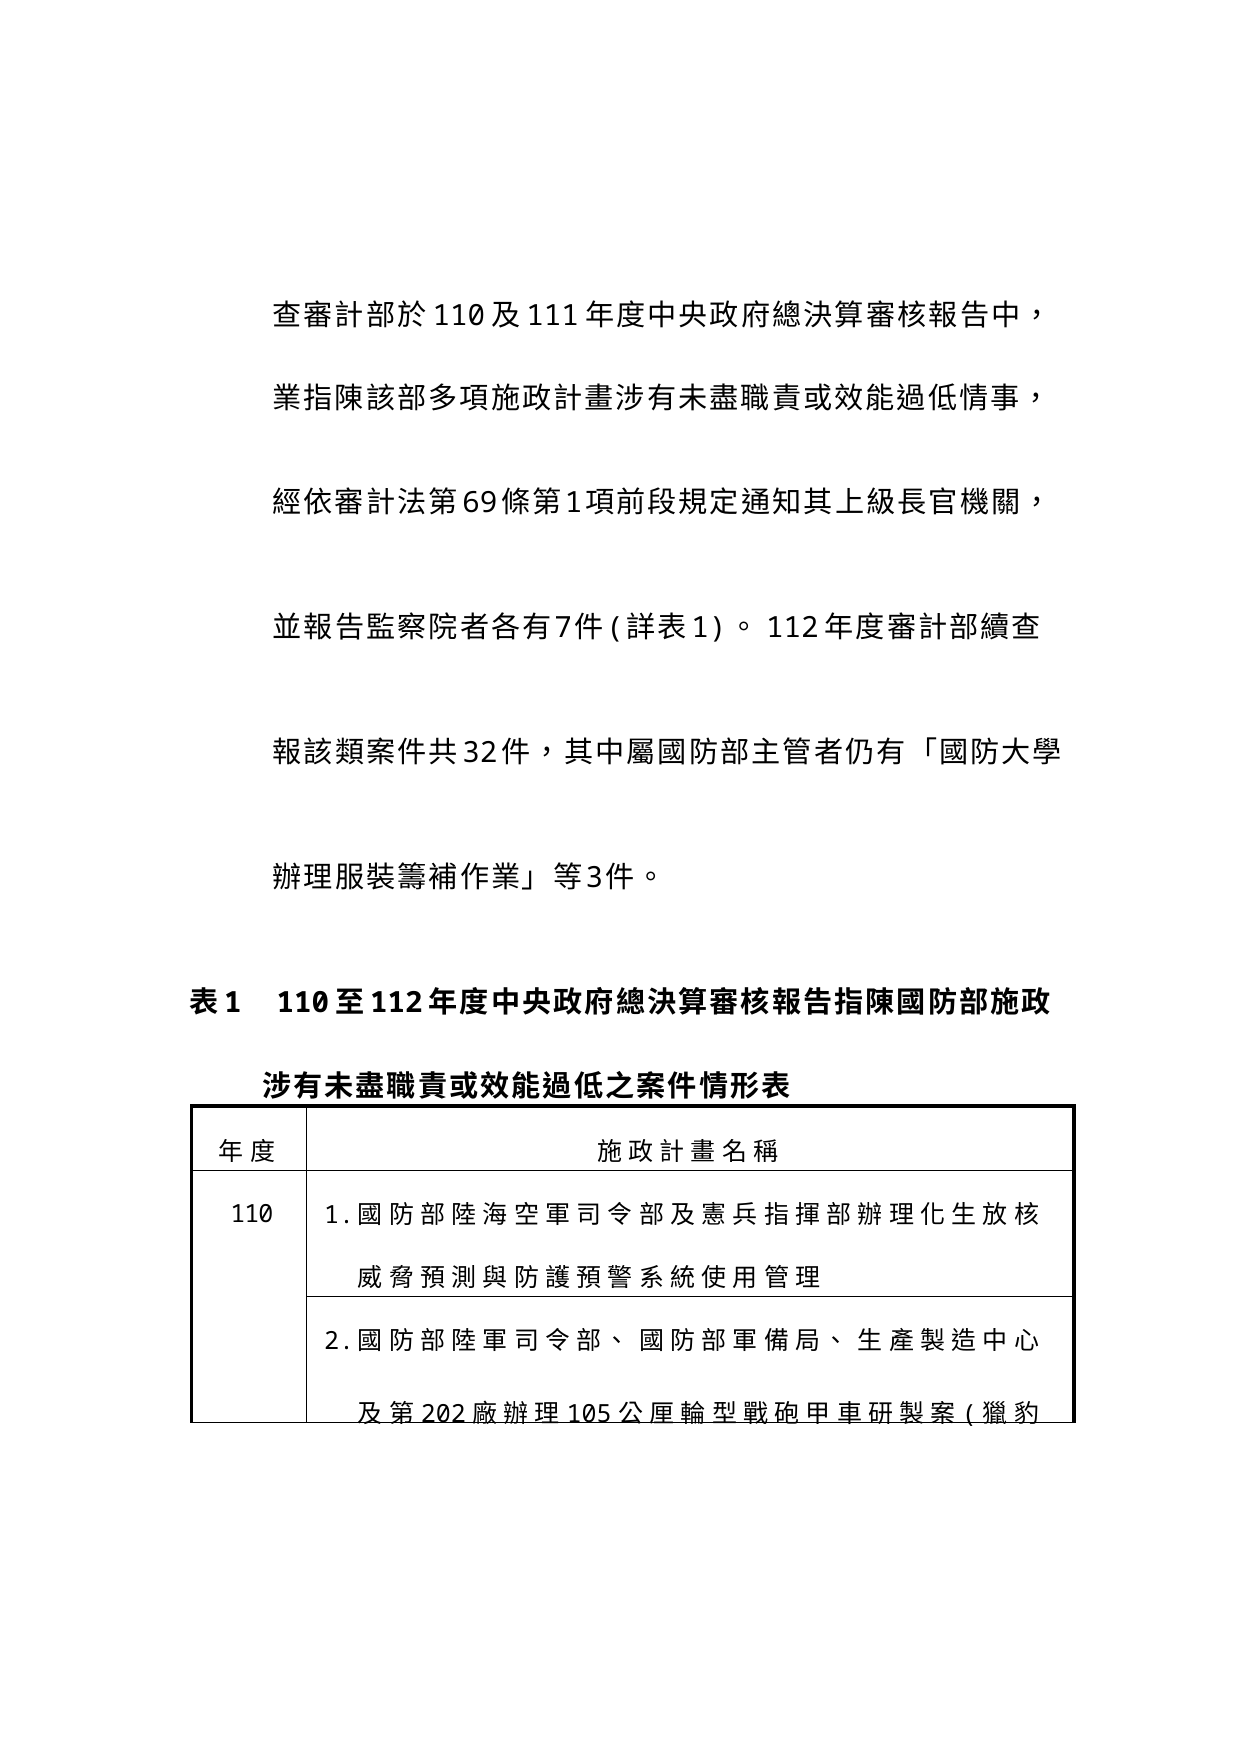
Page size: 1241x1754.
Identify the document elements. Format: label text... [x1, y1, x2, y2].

table_cell 2.國防部陸軍司令部、國防部軍備局、生產製造中心及第202廠辦理105公厘輪型戰砲甲車研製案(獵豹 [307, 1297, 1072, 1422]
table_header 施政計畫名稱 [307, 1108, 1072, 1170]
text 前揭法令所規範之預算執行考(評)核機制，旨在使各機關於執行施政計畫預算時得以達成內部控制及評核之效，如能確實執行，將有助於避免類如事倍功半、損耗經費，或曠日廢時無法如期、如質完成原訂計畫目標等情事發生。查審計部於110及111年度中央政府總決算審核報告中，業指陳該部多項施政計畫涉有未盡職責或效能過低情事，經依審計法第69條第1項前段規定通知其上級長官機關，並報告監察院者各有7件(詳表1)。112年度審計部續查報該類案件共32件，其中屬國防部主管者仍有「國防大學辦理服裝籌補作業」等3件。 [266, 229, 1063, 917]
table_cell 110 [193, 1171, 306, 1422]
text 表1 110至112年度中央政府總決算審核報告指陳國防部施政涉有未盡職責或效能過低之案件情形表 [178, 917, 1063, 1104]
table_header 年度 [193, 1108, 306, 1170]
table_cell 1.國防部陸海空軍司令部及憲兵指揮部辦理化生放核威脅預測與防護預警系統使用管理 [307, 1171, 1072, 1296]
